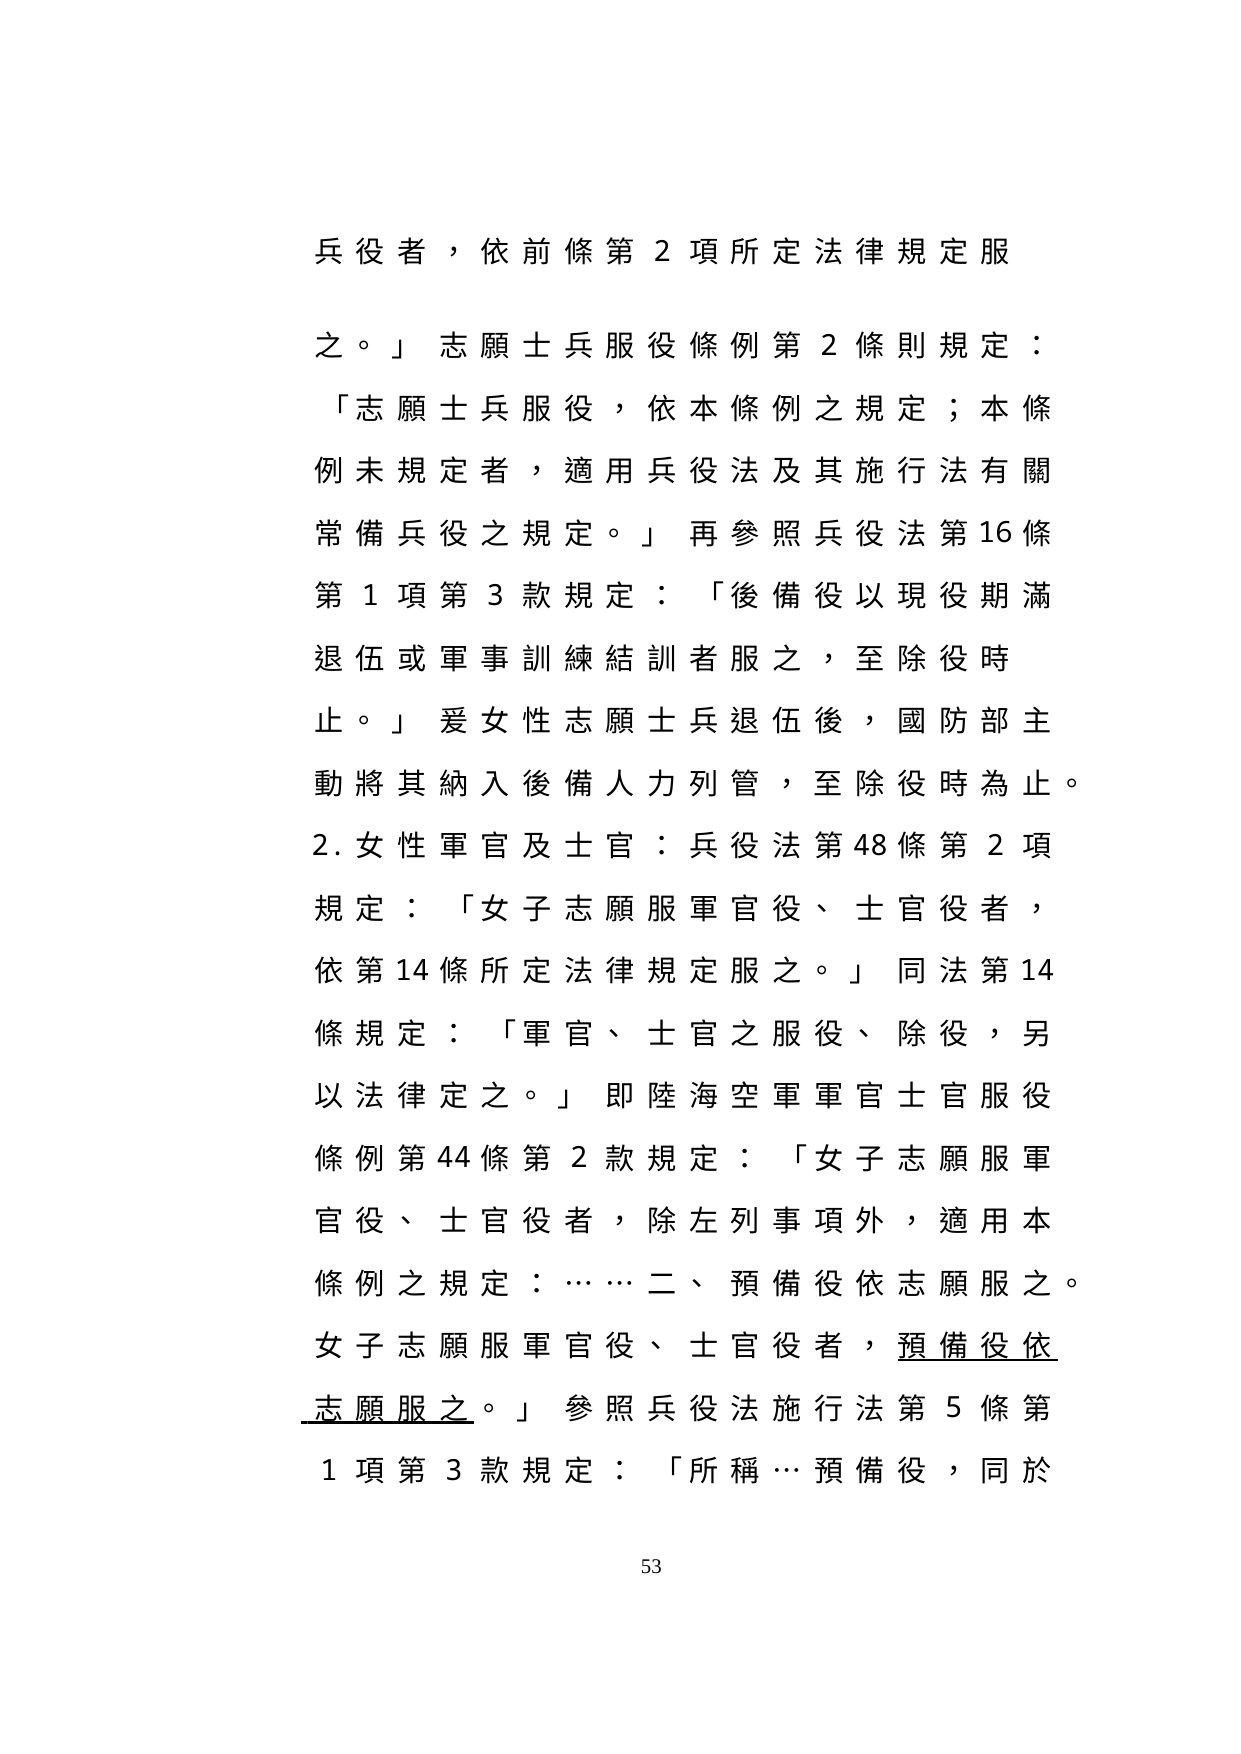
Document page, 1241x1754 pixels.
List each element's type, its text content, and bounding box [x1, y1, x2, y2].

text 2.女性軍官及士官：兵役法第48條第2項規定：「女子志願服軍官役、士官役者，依第14條所定法律規定服之。」同法第14條規定：「軍官、士官之服役、除役，另以法律定之。」即陸海空軍軍官士官服役條例第44條第2款規定：「女子志願服軍官役、士官役者，除左列事項外，適用本條例之規定：……二、預備役依志願服之。女子志願服軍官役、士官役者，預備役依志願服之。」參照兵役法施行法第5條第1項第3款規定：「所稱…預備役，同於兵役法及本法所稱後備役。」亦即志願役女姓軍(士)官退伍後，依其意願服後備役。 [271, 802, 1058, 1490]
text 1.女性志願士兵：兵役法第47條第2項及第48條第3項分別規定：「志願士兵之服役，另以法律定之。」、「女子志願服士兵役者，依前條第2項所定法律規定服之。」志願士兵服役條例第2條則規定：「志願士兵服役，依本條例之規定；本條例未規定者，適用兵役法及其施行法有關常備兵役之規定。」再參照兵役法第16條第1項第3款規定：「後備役以現役期滿退伍或軍事訓練結訓者服之，至除役時止。」爰女性志願士兵退伍後，國防部主動將其納入後備人力列管，至除役時為止。 [271, 177, 1058, 802]
